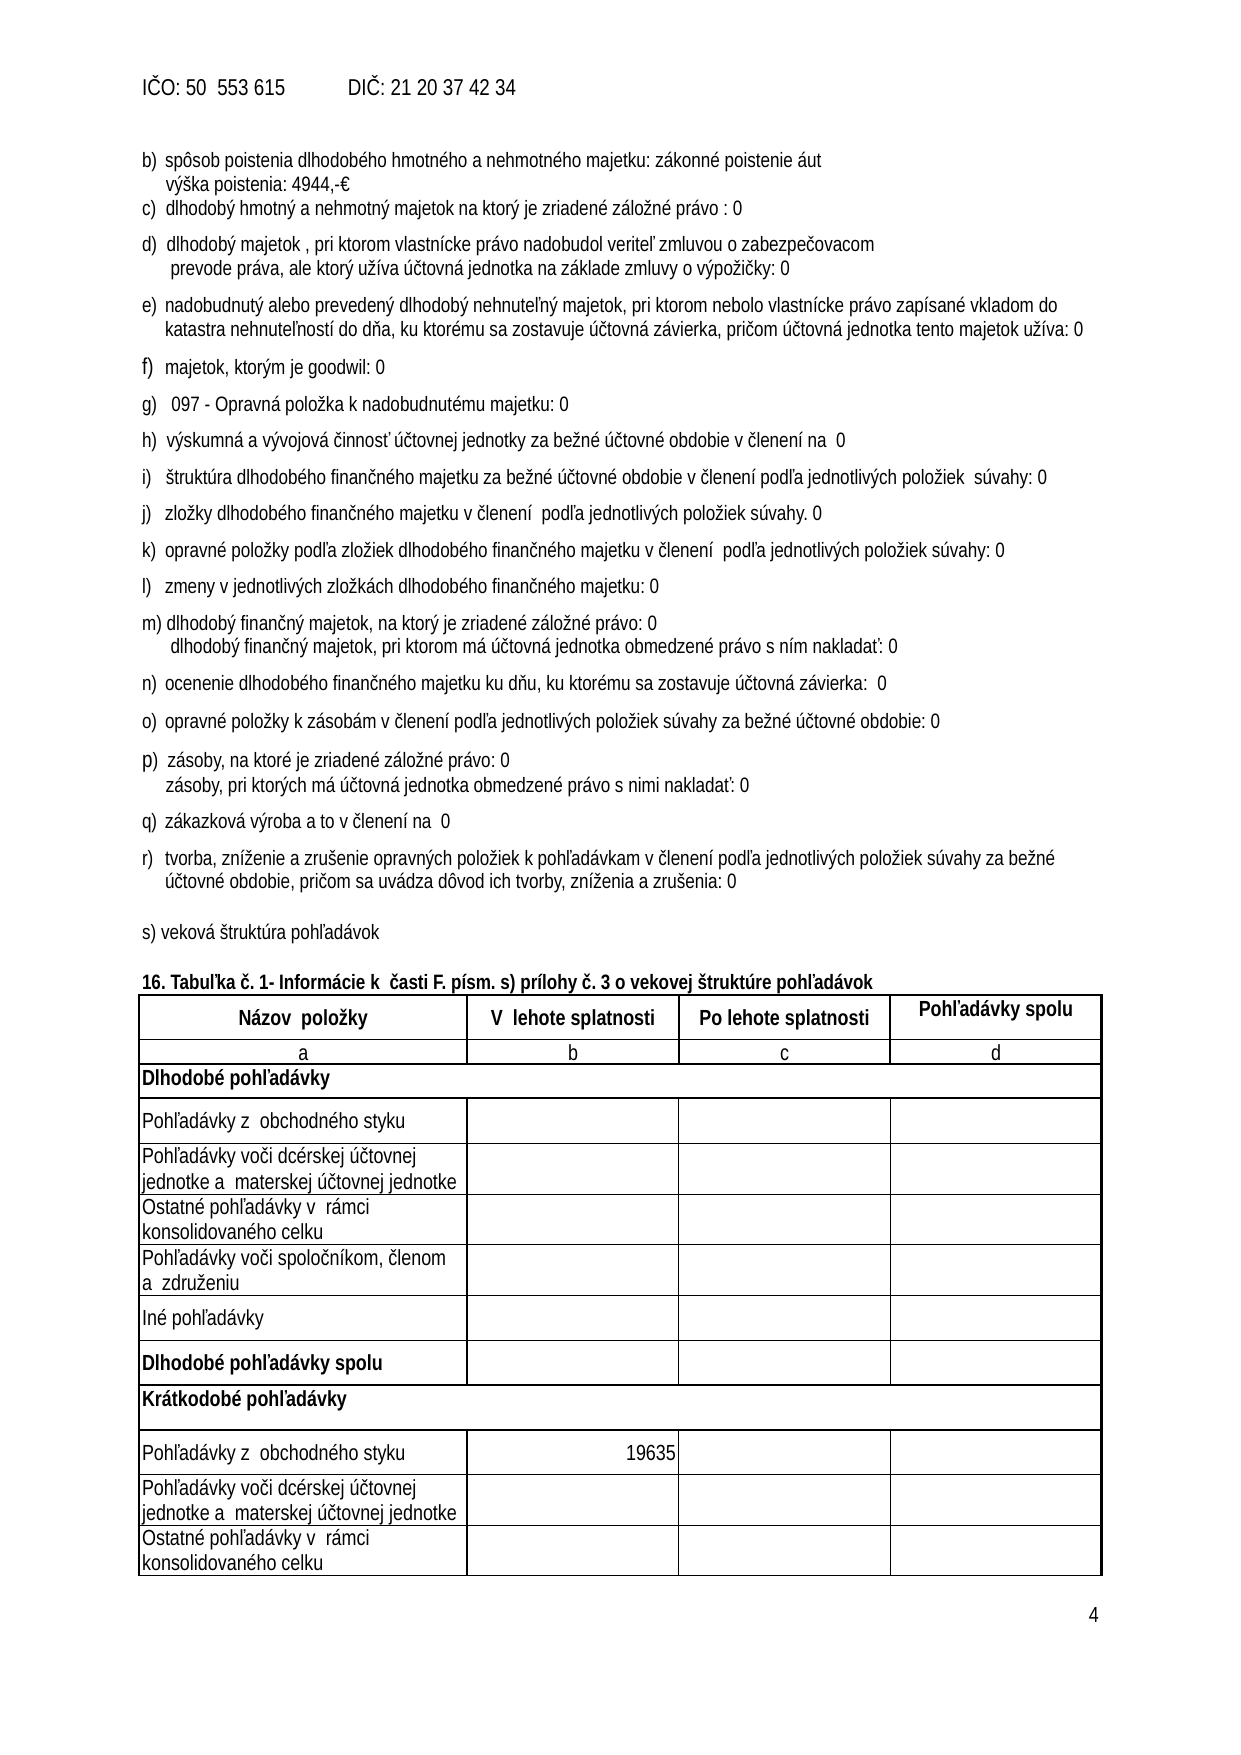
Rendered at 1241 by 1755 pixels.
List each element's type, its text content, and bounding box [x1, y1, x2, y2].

text i) štruktúra dlhodobého finančného majetku za bežné účtovné obdobie v členení podľa jednotlivých položiek súvahy: 0 [142, 465, 1098, 489]
text l) zmeny v jednotlivých zložkách dlhodobého finančného majetku: 0 [142, 574, 1098, 598]
text n) ocenenie dlhodobého finančného majetku ku dňu, ku ktorému sa zostavuje účtovná závierka: 0 [142, 671, 1098, 695]
table_cell [679, 1296, 890, 1340]
table_cell [891, 1296, 1100, 1340]
table_cell Ostatné pohľadávky v rámci konsolidovaného celku [140, 1195, 466, 1244]
text h) výskumná a vývojová činnosť účtovnej jednotky za bežné účtovné obdobie v členení na 0 [142, 428, 1098, 452]
table_cell [891, 1526, 1100, 1575]
table_cell Pohľadávky z obchodného styku [140, 1431, 466, 1474]
table_header Názov položky [140, 996, 466, 1039]
table_cell [468, 1296, 678, 1340]
table_cell [679, 1099, 890, 1143]
table_cell [679, 1195, 890, 1244]
table_cell [891, 1245, 1100, 1295]
table_cell Krátkodobé pohľadávky [140, 1386, 1100, 1429]
table_cell [679, 1245, 890, 1295]
table_cell [891, 1341, 1100, 1384]
text d) dlhodobý majetok , pri ktorom vlastnícke právo nadobudol veriteľ zmluvou o zabezpečovacom [142, 232, 1098, 256]
table_cell [679, 1475, 890, 1524]
text b) spôsob poistenia dlhodobého hmotného a nehmotného majetku: zákonné poistenie áut [142, 148, 1098, 172]
table_cell [679, 1341, 890, 1384]
text výška poistenia: 4944,-€ [142, 172, 1098, 196]
text prevode práva, ale ktorý užíva účtovná jednotka na základe zmluvy o výpožičky: 0 [142, 256, 1098, 280]
table_cell Pohľadávky voči spoločníkom, členom a združeniu [140, 1245, 466, 1295]
table_cell Pohľadávky z obchodného styku [140, 1099, 466, 1143]
text g) 097 - Opravná položka k nadobudnutému majetku: 0 [142, 392, 1098, 416]
text zásoby, pri ktorých má účtovná jednotka obmedzené právo s nimi nakladať: 0 [142, 773, 1098, 797]
text m) dlhodobý finančný majetok, na ktorý je zriadené záložné právo: 0 [142, 611, 1098, 634]
text f) majetok, ktorým je goodwil: 0 [142, 353, 1098, 379]
table_header Pohľadávky spolu [891, 996, 1100, 1039]
text e) nadobudnutý alebo prevedený dlhodobý nehnuteľný majetok, pri ktorom nebolo vlastnícke právo zapísané vkladom do katastra nehnuteľností do dňa, ku ktorému sa zostavuje účtovná závierka, pričom účtovná jednotka tento majetok užíva: 0 [142, 292, 1098, 340]
table_cell [468, 1144, 678, 1194]
table_cell [679, 1526, 890, 1575]
text r) tvorba, zníženie a zrušenie opravných položiek k pohľadávkam v členení podľa jednotlivých položiek súvahy za bežné účtovné obdobie, pričom sa uvádza dôvod ich tvorby, zníženia a zrušenia: 0 [142, 846, 1098, 893]
table_cell Ostatné pohľadávky v rámci konsolidovaného celku [140, 1526, 466, 1575]
table_cell Dlhodobé pohľadávky [140, 1065, 1100, 1097]
subtitle 16. Tabuľka č. 1- Informácie k časti F. písm. s) prílohy č. 3 o vekovej štruktúre pohľadávok [142, 970, 1098, 994]
table_cell [891, 1144, 1100, 1194]
table_cell [468, 1195, 678, 1244]
table_cell Iné pohľadávky [140, 1296, 466, 1340]
table_cell [891, 1195, 1100, 1244]
table_cell [468, 1245, 678, 1295]
table_cell [891, 1475, 1100, 1524]
table_header Po lehote splatnosti [680, 996, 889, 1039]
text j) zložky dlhodobého finančného majetku v členení podľa jednotlivých položiek súvahy. 0 [142, 501, 1098, 525]
table_cell Pohľadávky voči dcérskej účtovnej jednotke a materskej účtovnej jednotke [140, 1475, 466, 1524]
text o) opravné položky k zásobám v členení podľa jednotlivých položiek súvahy za bežné účtovné obdobie: 0 [142, 707, 1098, 734]
table_cell [891, 1099, 1100, 1143]
text k) opravné položky podľa zložiek dlhodobého finančného majetku v členení podľa jednotlivých položiek súvahy: 0 [142, 538, 1098, 562]
text s) veková štruktúra pohľadávok [142, 920, 1098, 944]
table_cell Dlhodobé pohľadávky spolu [140, 1341, 466, 1384]
text c) dlhodobý hmotný a nehmotný majetok na ktorý je zriadené záložné právo : 0 [142, 196, 1098, 219]
text p) zásoby, na ktoré je zriadené záložné právo: 0 [142, 746, 1098, 773]
text q) zákazková výroba a to v členení na 0 [142, 809, 1098, 833]
text dlhodobý finančný majetok, pri ktorom má účtovná jednotka obmedzené právo s ním nakladať: 0 [142, 634, 1098, 658]
table_cell b [468, 1040, 678, 1062]
table_cell [679, 1144, 890, 1194]
table_cell c [680, 1040, 889, 1062]
table_cell [468, 1099, 678, 1143]
table_cell d [891, 1040, 1100, 1062]
table_cell a [140, 1040, 466, 1062]
table_cell Pohľadávky voči dcérskej účtovnej jednotke a materskej účtovnej jednotke [140, 1144, 466, 1194]
table_cell [891, 1431, 1100, 1474]
table_cell [468, 1475, 678, 1524]
table_cell [679, 1431, 890, 1474]
table_cell 19635 [468, 1431, 678, 1474]
table_cell [468, 1341, 678, 1384]
table_cell [468, 1526, 678, 1575]
table_header V lehote splatnosti [468, 996, 678, 1039]
